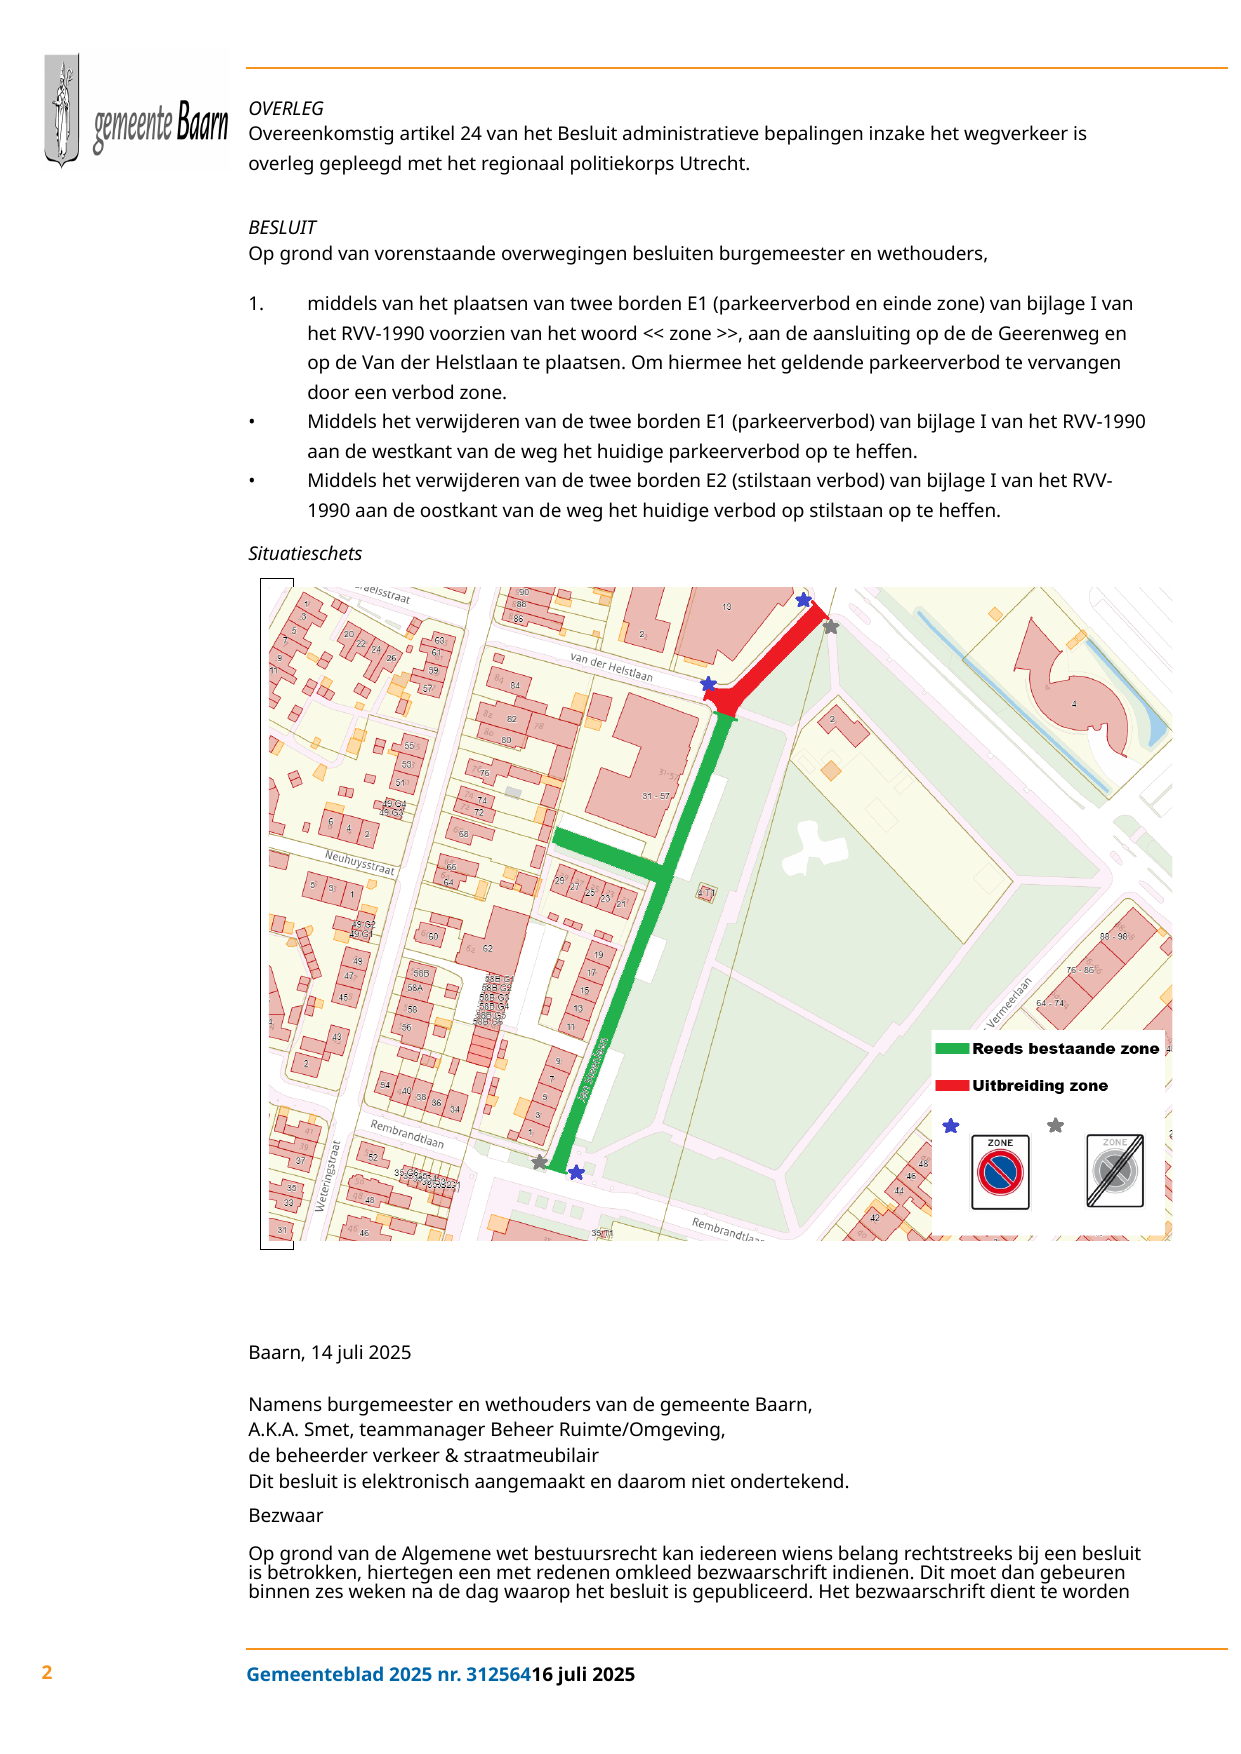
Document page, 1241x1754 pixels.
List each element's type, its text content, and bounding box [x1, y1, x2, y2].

text Dit besluit is elektronisch aangemaakt en daarom niet ondertekend. [248, 1468, 1152, 1494]
list Middels het verwijderen van de twee borden E1 (parkeerverbod) van bijlage I van het RVV-1990 aan de westkant van de weg het huidige parkeerverbod op te heffen. [248, 408, 1152, 464]
text BESLUIT [248, 214, 1152, 240]
text Overeenkomstig artikel 24 van het Besluit administratieve bepalingen inzake het wegverkeer is overleg gepleegd met het regionaal politiekorps Utrecht. [248, 121, 1152, 176]
text OVERLEG [248, 95, 1152, 121]
text Situatieschets [248, 540, 1152, 566]
text de beheerder verkeer & straatmeubilair [248, 1442, 1152, 1468]
picture [41, 47, 231, 172]
list Middels het verwijderen van de twee borden E2 (stilstaan verbod) van bijlage I van het RVV-1990 aan de oostkant van de weg het huidige verbod op stilstaan op te heffen. [248, 468, 1152, 523]
text A.K.A. Smet, teammanager Beheer Ruimte/Omgeving, [248, 1417, 1152, 1442]
text Namens burgemeester en wethouders van de gemeente Baarn, [248, 1391, 1152, 1417]
text Bezwaar [248, 1507, 1152, 1527]
text Op grond van vorenstaande overwegingen besluiten burgemeester en wethouders, [248, 240, 1152, 266]
text Op grond van de Algemene wet bestuursrecht kan iedereen wiens belang rechtstreeks bij een besluit is betrokken, hiertegen een met redenen omkleed bezwaarschrift indienen. Dit moet dan gebeuren binnen zes weken na de dag waarop het besluit is gepubliceerd. Het bezwaarschrift dient te worden [248, 1544, 1152, 1602]
list middels van het plaatsen van twee borden E1 (parkeerverbod en einde zone) van bijlage I van het RVV-1990 voorzien van het woord << zone >>, aan de aansluiting op de de Geerenweg en op de Van der Helstlaan te plaatsen. Om hiermee het geldende parkeerverbod te vervangen door een verbod zone. [248, 290, 1152, 405]
text Baarn, 14 juli 2025 [248, 1339, 1152, 1365]
picture [268, 587, 1173, 1241]
